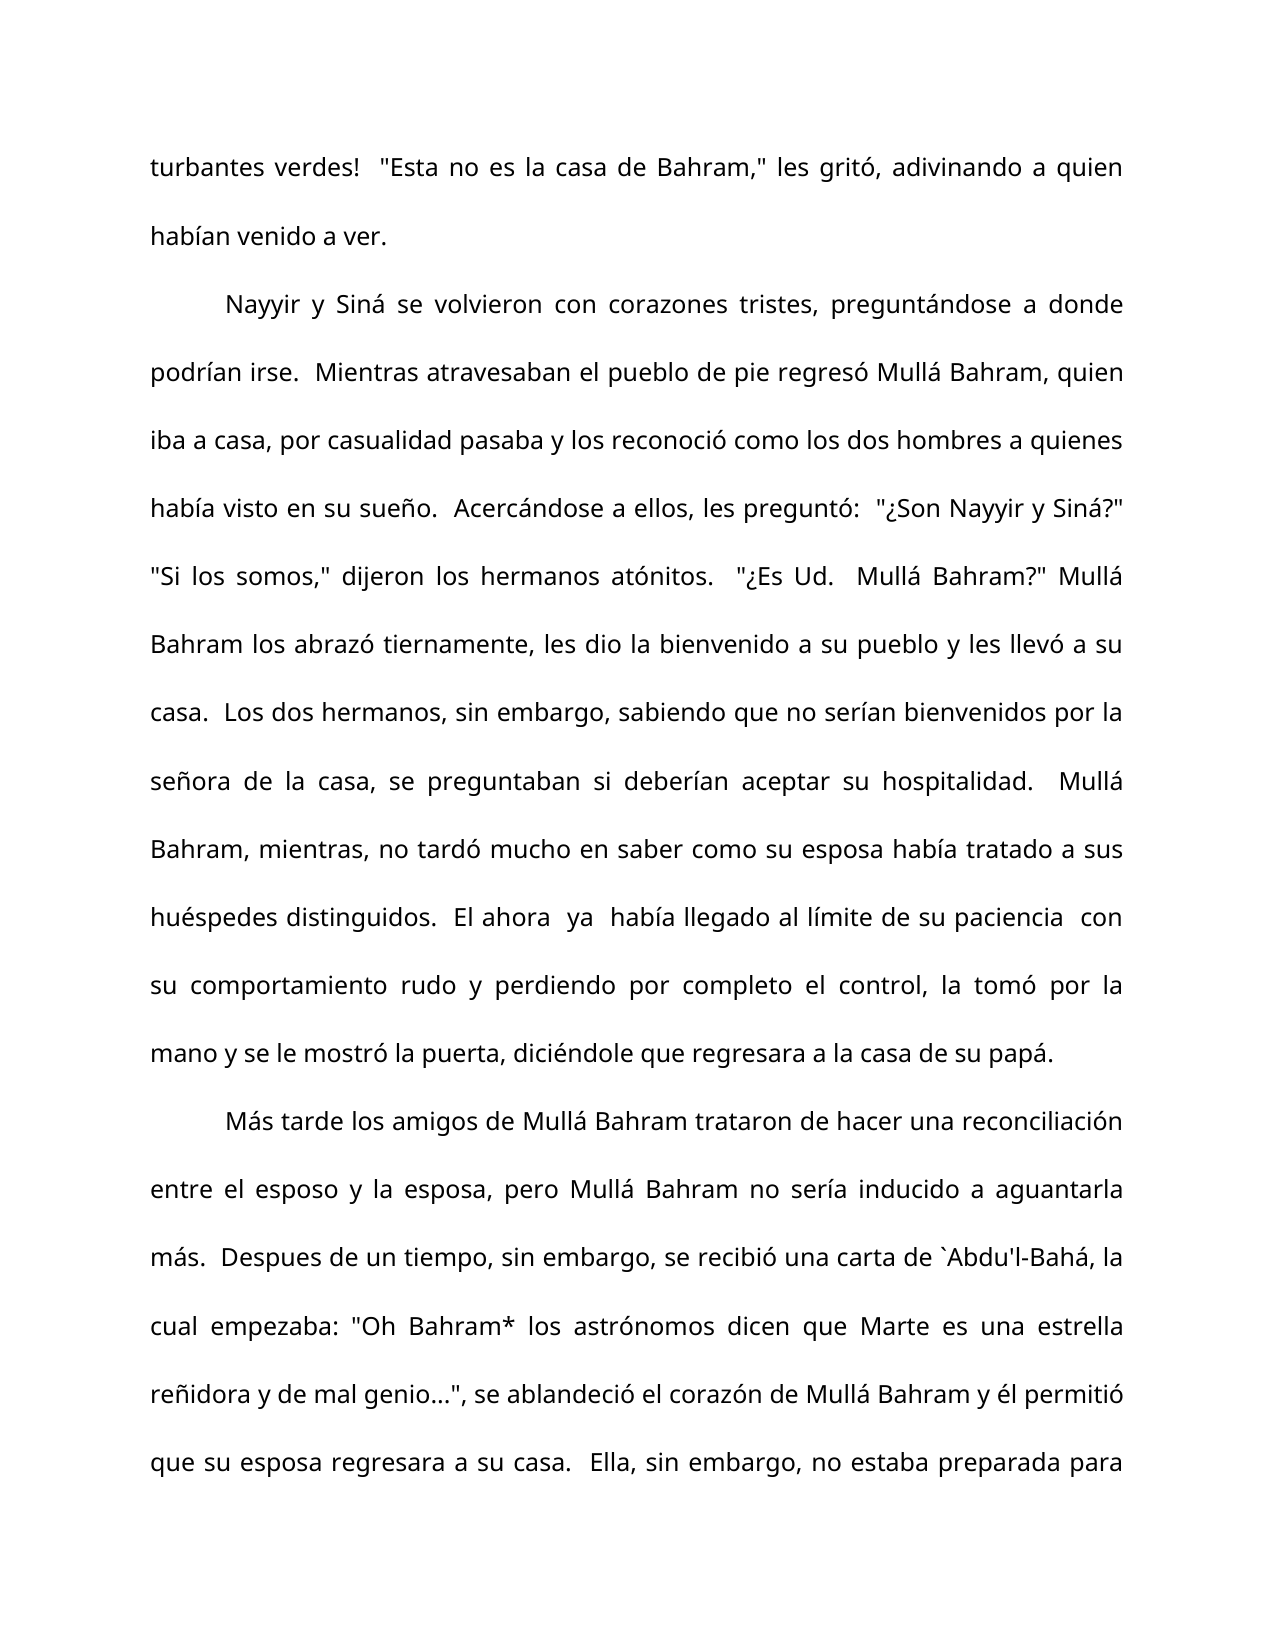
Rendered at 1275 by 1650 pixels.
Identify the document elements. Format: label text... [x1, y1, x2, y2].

text turbantes verdes! "Esta no es la casa de Bahram," les gritó, adivinando a quien habían venido a ver. [150, 150, 1125, 252]
text Más tarde los amigos de Mullá Bahram trataron de hacer una reconciliación entre el esposo y la esposa, pero Mullá Bahram no sería inducido a aguantarla más. Despues de un tiempo, sin embargo, se recibió una carta de `Abdu'l-Bahá, la cual empezaba: "Oh Bahram* los astrónomos dicen que Marte es una estrella reñidora y de mal genio...", se ablandeció el corazón de Mullá Bahram y él permitió que su esposa regresara a su casa. Ella, sin embargo, no estaba preparada para [150, 1104, 1125, 1478]
text Nayyir y Siná se volvieron con corazones tristes, preguntándose a donde podrían irse. Mientras atravesaban el pueblo de pie regresó Mullá Bahram, quien iba a casa, por casualidad pasaba y los reconoció como los dos hombres a quienes había visto en su sueño. Acercándose a ellos, les preguntó: "¿Son Nayyir y Siná?" "Si los somos," dijeron los hermanos atónitos. "¿Es Ud. Mullá Bahram?" Mullá Bahram los abrazó tiernamente, les dio la bienvenido a su pueblo y les llevó a su casa. Los dos hermanos, sin embargo, sabiendo que no serían bienvenidos por la señora de la casa, se preguntaban si deberían aceptar su hospitalidad. Mullá Bahram, mientras, no tardó mucho en saber como su esposa había tratado a sus huéspedes distinguidos. El ahora ya había llegado al límite de su paciencia con su comportamiento rudo y perdiendo por completo el control, la tomó por la mano y se le mostró la puerta, diciéndole que regresara a la casa de su papá. [150, 286, 1125, 1070]
